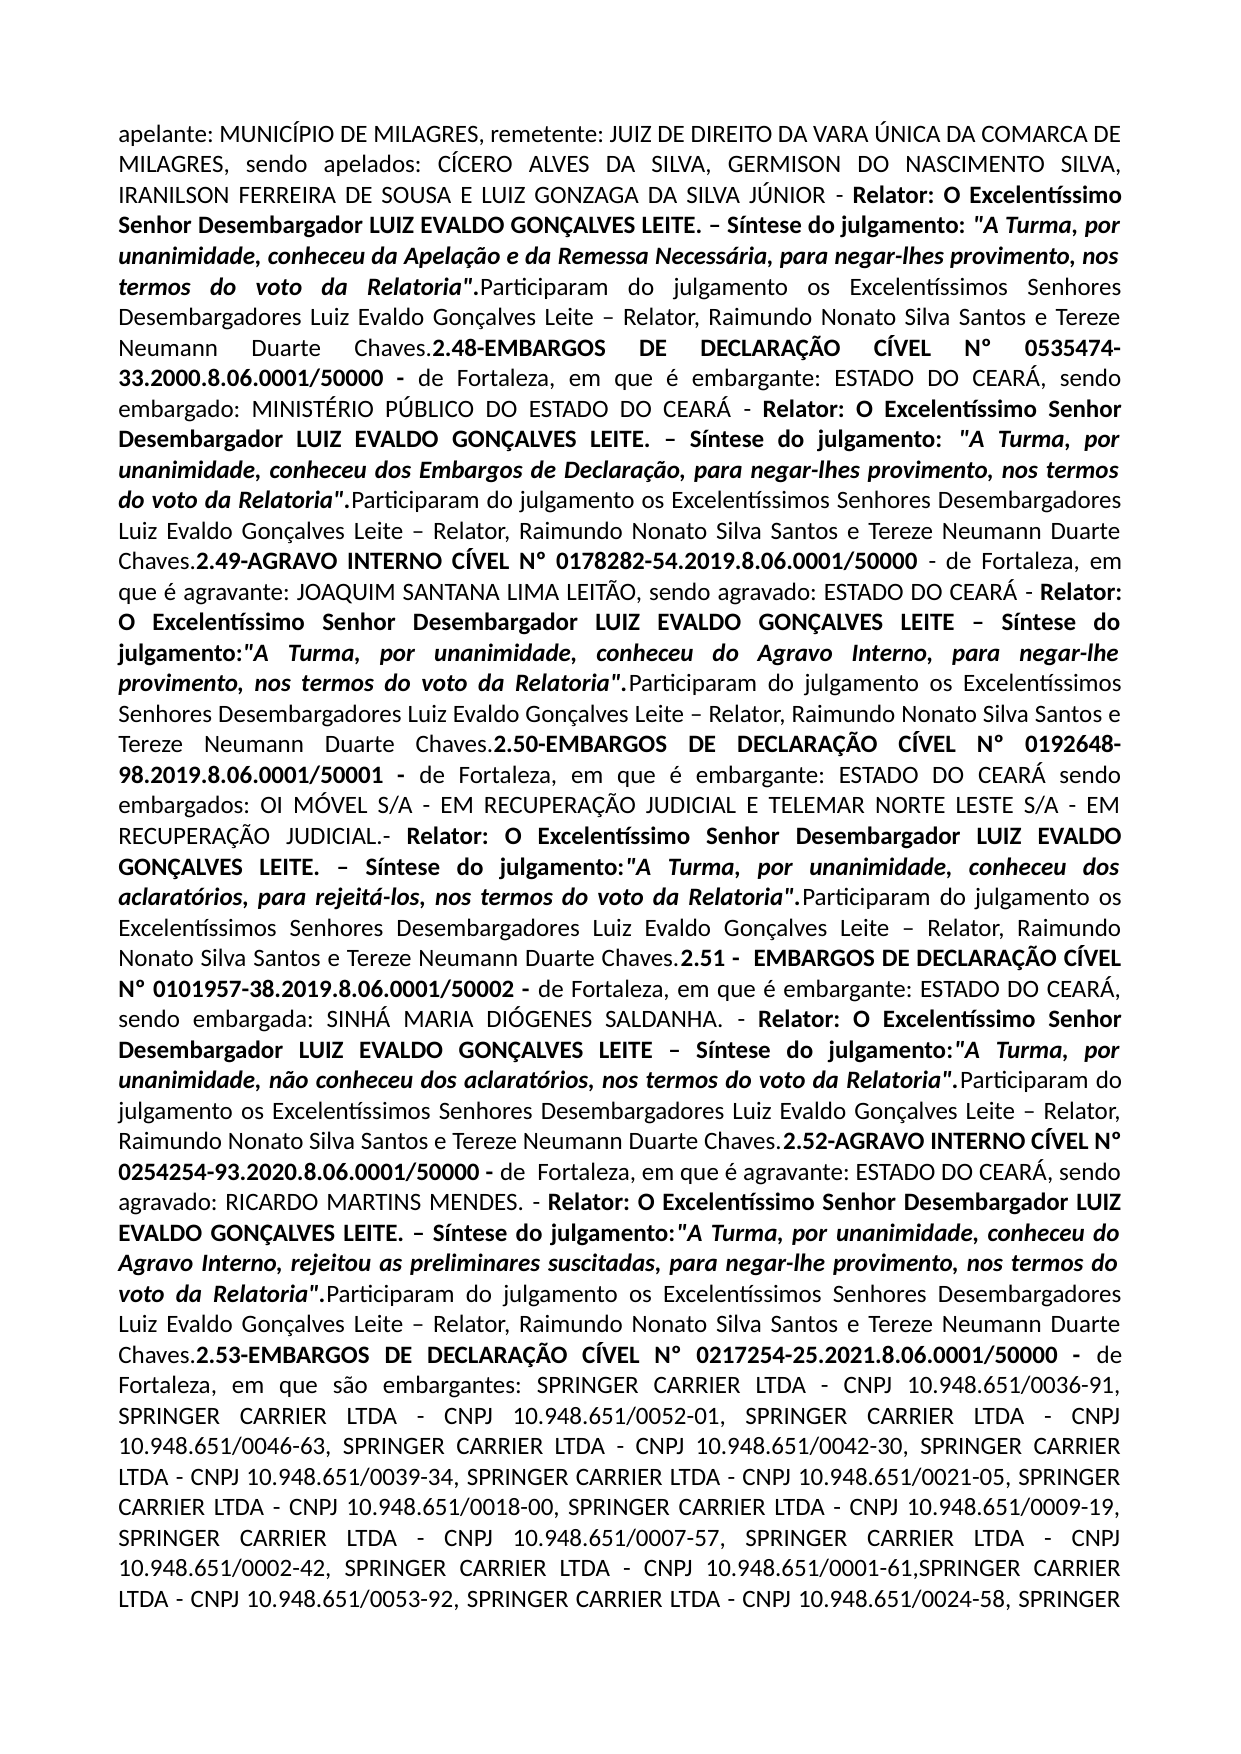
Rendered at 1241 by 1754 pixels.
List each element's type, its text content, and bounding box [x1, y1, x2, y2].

text apelante: MUNICÍPIO DE MILAGRES, remetente: JUIZ DE DIREITO DA VARA ÚNICA DA COMARCA DE MILAGRES, sendo apelados: CÍCERO ALVES DA SILVA, GERMISON DO NASCIMENTO SILVA, IRANILSON FERREIRA DE SOUSA E LUIZ GONZAGA DA SILVA JÚNIOR - Relator: O Excelentíssimo Senhor Desembargador LUIZ EVALDO GONÇALVES LEITE. – Síntese do julgamento: "A Turma, por unanimidade, conheceu da Apelação e da Remessa Necessária, para negar-lhes provimento, nos termos do voto da Relatoria".Participaram do julgamento os Excelentíssimos Senhores Desembargadores Luiz Evaldo Gonçalves Leite – Relator, Raimundo Nonato Silva Santos e Tereze Neumann Duarte Chaves.2.48-EMBARGOS DE DECLARAÇÃO CÍVEL Nº 0535474-33.2000.8.06.0001/50000 - de Fortaleza, em que é embargante: ESTADO DO CEARÁ, sendo embargado: MINISTÉRIO PÚBLICO DO ESTADO DO CEARÁ - Relator: O Excelentíssimo Senhor Desembargador LUIZ EVALDO GONÇALVES LEITE. – Síntese do julgamento: "A Turma, por unanimidade, conheceu dos Embargos de Declaração, para negar-lhes provimento, nos termos do voto da Relatoria".Participaram do julgamento os Excelentíssimos Senhores Desembargadores Luiz Evaldo Gonçalves Leite – Relator, Raimundo Nonato Silva Santos e Tereze Neumann Duarte Chaves.2.49-AGRAVO INTERNO CÍVEL Nº 0178282-54.2019.8.06.0001/50000 - de Fortaleza, em que é agravante: JOAQUIM SANTANA LIMA LEITÃO, sendo agravado: ESTADO DO CEARÁ - Relator: O Excelentíssimo Senhor Desembargador LUIZ EVALDO GONÇALVES LEITE – Síntese do julgamento:"A Turma, por unanimidade, conheceu do Agravo Interno, para negar-lhe provimento, nos termos do voto da Relatoria".Participaram do julgamento os Excelentíssimos Senhores Desembargadores Luiz Evaldo Gonçalves Leite – Relator, Raimundo Nonato Silva Santos e Tereze Neumann Duarte Chaves.2.50-EMBARGOS DE DECLARAÇÃO CÍVEL Nº 0192648-98.2019.8.06.0001/50001 - de Fortaleza, em que é embargante: ESTADO DO CEARÁ sendo embargados: OI MÓVEL S/A - EM RECUPERAÇÃO JUDICIAL E TELEMAR NORTE LESTE S/A - EM RECUPERAÇÃO JUDICIAL.- Relator: O Excelentíssimo Senhor Desembargador LUIZ EVALDO GONÇALVES LEITE. – Síntese do julgamento:"A Turma, por unanimidade, conheceu dos aclaratórios, para rejeitá-los, nos termos do voto da Relatoria".Participaram do julgamento os Excelentíssimos Senhores Desembargadores Luiz Evaldo Gonçalves Leite – Relator, Raimundo Nonato Silva Santos e Tereze Neumann Duarte Chaves.2.51 - EMBARGOS DE DECLARAÇÃO CÍVEL Nº 0101957-38.2019.8.06.0001/50002 - de Fortaleza, em que é embargante: ESTADO DO CEARÁ, sendo embargada: SINHÁ MARIA DIÓGENES SALDANHA. - Relator: O Excelentíssimo Senhor Desembargador LUIZ EVALDO GONÇALVES LEITE – Síntese do julgamento:"A Turma, por unanimidade, não conheceu dos aclaratórios, nos termos do voto da Relatoria".Participaram do julgamento os Excelentíssimos Senhores Desembargadores Luiz Evaldo Gonçalves Leite – Relator, Raimundo Nonato Silva Santos e Tereze Neumann Duarte Chaves.2.52-AGRAVO INTERNO CÍVEL Nº 0254254-93.2020.8.06.0001/50000 - de Fortaleza, em que é agravante: ESTADO DO CEARÁ, sendo agravado: RICARDO MARTINS MENDES. - Relator: O Excelentíssimo Senhor Desembargador LUIZ EVALDO GONÇALVES LEITE. – Síntese do julgamento:"A Turma, por unanimidade, conheceu do Agravo Interno, rejeitou as preliminares suscitadas, para negar-lhe provimento, nos termos do voto da Relatoria".Participaram do julgamento os Excelentíssimos Senhores Desembargadores Luiz Evaldo Gonçalves Leite – Relator, Raimundo Nonato Silva Santos e Tereze Neumann Duarte Chaves.2.53-EMBARGOS DE DECLARAÇÃO CÍVEL Nº 0217254-25.2021.8.06.0001/50000 - de Fortaleza, em que são embargantes: SPRINGER CARRIER LTDA - CNPJ 10.948.651/0036-91, SPRINGER CARRIER LTDA - CNPJ 10.948.651/0052-01, SPRINGER CARRIER LTDA - CNPJ 10.948.651/0046-63, SPRINGER CARRIER LTDA - CNPJ 10.948.651/0042-30, SPRINGER CARRIER LTDA - CNPJ 10.948.651/0039-34, SPRINGER CARRIER LTDA - CNPJ 10.948.651/0021-05, SPRINGER CARRIER LTDA - CNPJ 10.948.651/0018-00, SPRINGER CARRIER LTDA - CNPJ 10.948.651/0009-19, SPRINGER CARRIER LTDA - CNPJ 10.948.651/0007-57, SPRINGER CARRIER LTDA - CNPJ 10.948.651/0002-42, SPRINGER CARRIER LTDA - CNPJ 10.948.651/0001-61,SPRINGER CARRIER LTDA - CNPJ 10.948.651/0053-92, SPRINGER CARRIER LTDA - CNPJ 10.948.651/0024-58, SPRINGER [118, 118, 1122, 1614]
